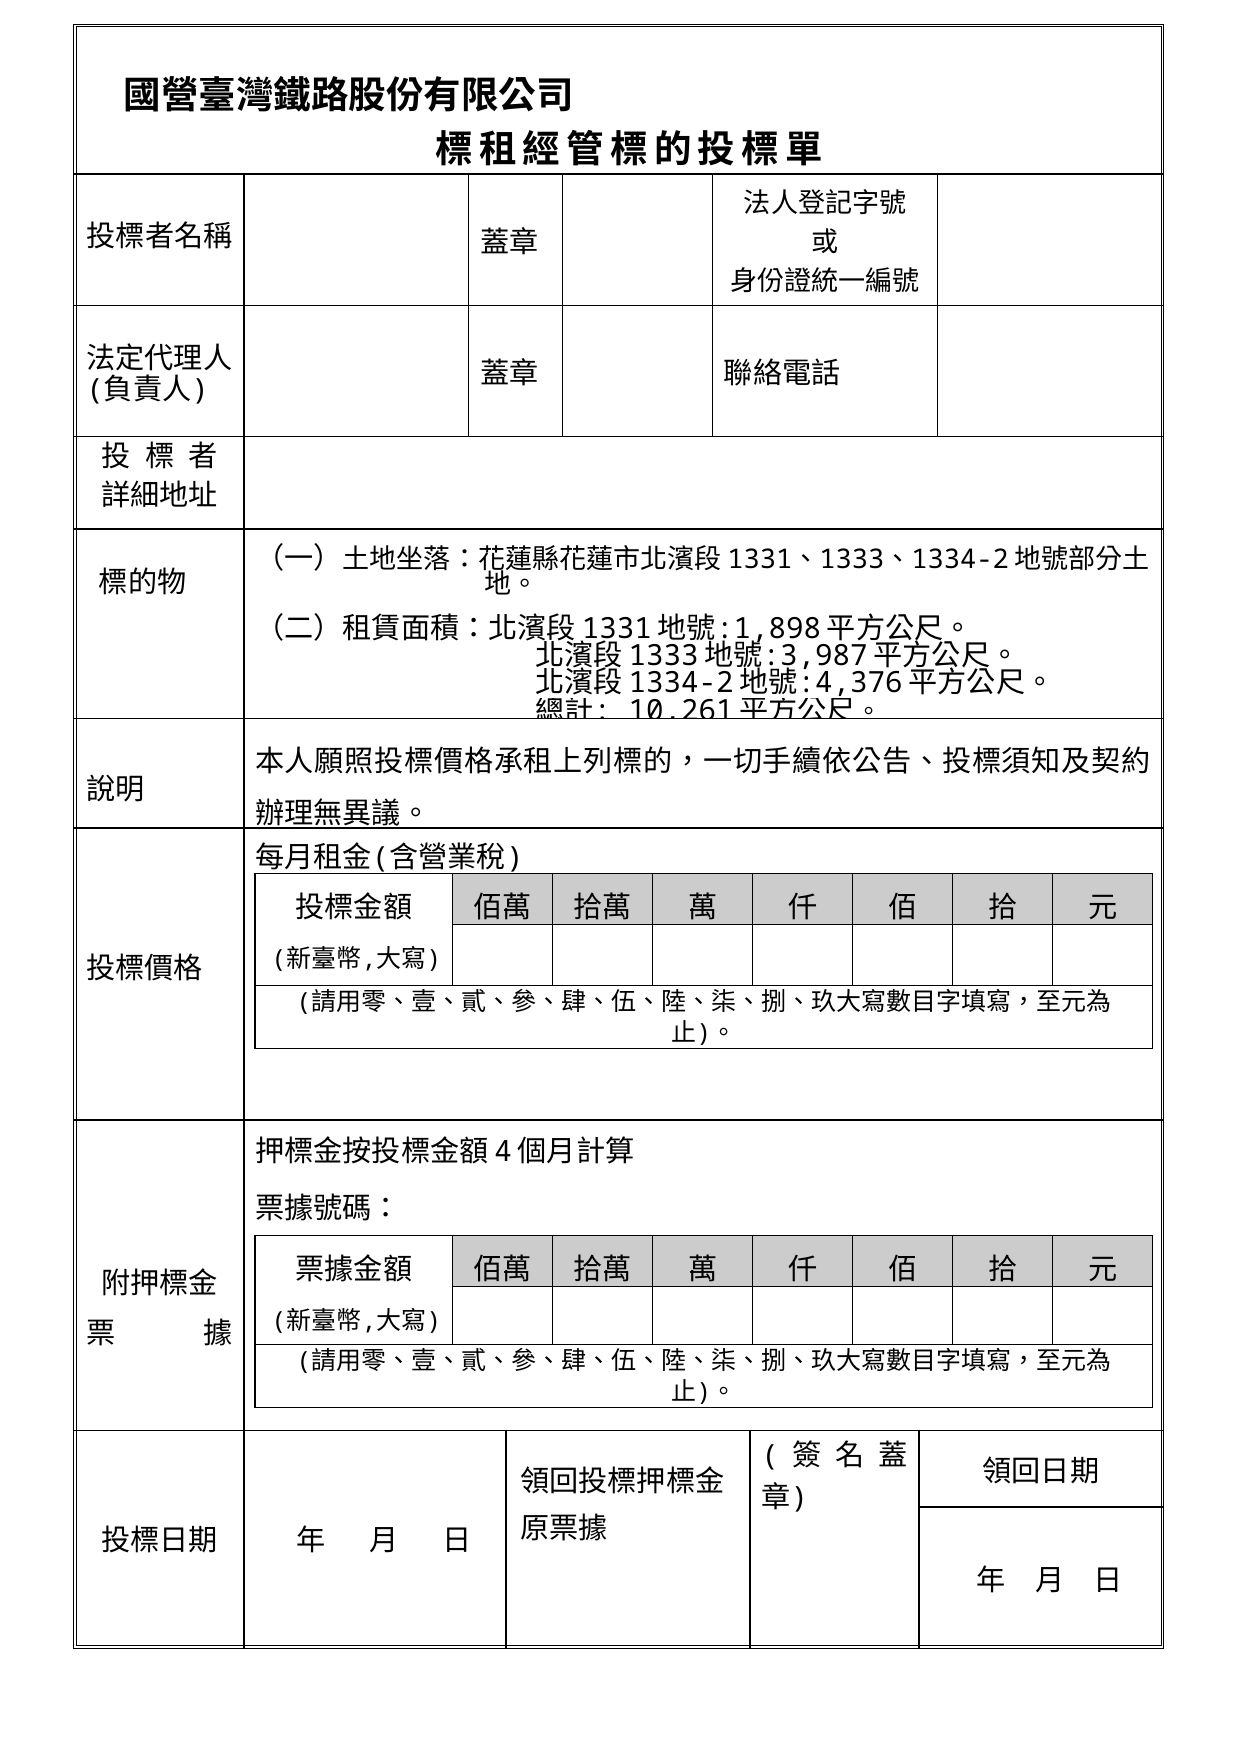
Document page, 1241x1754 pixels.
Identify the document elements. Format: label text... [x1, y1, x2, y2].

table_cell 領回日期 [920, 1431, 1161, 1506]
table_cell [938, 175, 1161, 305]
table_cell [453, 1287, 552, 1343]
table_header 佰 [853, 1236, 952, 1286]
table_cell [938, 306, 1161, 436]
table_header 萬 [653, 1236, 752, 1286]
table_cell （一）土地坐落：花蓮縣花蓮市北濱段1331、1333、1334-2地號部分土地。 （二）租賃面積：北濱段1331地號:1,898平方公尺。 北濱段1333地號:3,987平方公尺。 北濱段1334-2地號:4,376平方公尺。 總計: 10,261平方公尺。 [245, 530, 1161, 718]
table_cell 年 月 日 [245, 1431, 505, 1645]
table_cell [1053, 1287, 1152, 1343]
table_cell 標的物 [77, 530, 243, 718]
table_header 佰萬 [453, 874, 552, 924]
table_cell 蓋章 [469, 306, 562, 436]
table_cell 每月租金(含營業稅) [245, 829, 1161, 1119]
table_cell [245, 306, 468, 436]
table_cell [553, 925, 652, 984]
table_header 元 [1053, 874, 1152, 924]
table_cell 投標者名稱 [77, 175, 243, 305]
table_header 票據金額 (新臺幣,大寫) [256, 1236, 452, 1343]
table_cell [753, 1287, 852, 1343]
table_cell (請用零、壹、貳、參、肆、伍、陸、柒、捌、玖大寫數目字填寫，至元為止)。 [256, 986, 1152, 1048]
table_header 萬 [653, 874, 752, 924]
table_cell 投標價格 [77, 829, 243, 1119]
table_header 投標金額 (新臺幣,大寫) [256, 874, 452, 984]
table_cell 押標金按投標金額4個月計算 票據號碼： [245, 1121, 1161, 1429]
table_header 國營臺灣鐵路股份有限公司 標租經管標的投標單 [77, 27, 1161, 173]
table_cell [853, 925, 952, 984]
table_cell 本人願照投標價格承租上列標的，一切手續依公告、投標須知及契約辦理無異議。 [245, 719, 1161, 827]
table_cell [653, 1287, 752, 1343]
table_header 拾萬 [553, 874, 652, 924]
table_cell [563, 175, 712, 305]
table_cell [1053, 925, 1152, 984]
table_cell [953, 925, 1052, 984]
table_cell 說明 [77, 719, 243, 827]
table_cell (簽名蓋章) [751, 1431, 918, 1645]
table_header 拾萬 [553, 1236, 652, 1286]
table_cell [853, 1287, 952, 1343]
table_cell [453, 925, 552, 984]
table_cell 蓋章 [469, 175, 562, 305]
table_cell [563, 306, 712, 436]
table_header 拾 [953, 874, 1052, 924]
table_cell 年 月 日 [920, 1508, 1161, 1645]
table_cell 附押標金 票 據 [77, 1121, 243, 1429]
table_cell 領回投標押標金 原票據 [507, 1431, 749, 1645]
table_cell [553, 1287, 652, 1343]
table_cell [245, 175, 468, 305]
table_cell 法人登記字號 或 身份證統一編號 [713, 175, 937, 305]
table_cell [245, 437, 1161, 528]
table_cell 聯絡電話 [713, 306, 937, 436]
table_cell 投 標 者 詳細地址 [77, 437, 243, 528]
table_header 仟 [753, 1236, 852, 1286]
table_cell [953, 1287, 1052, 1343]
table_cell [653, 925, 752, 984]
table_cell 投標日期 [77, 1431, 243, 1645]
table_header 拾 [953, 1236, 1052, 1286]
table_cell [753, 925, 852, 984]
table_cell 法定代理人(負責人) 姓名 [77, 306, 243, 436]
table_cell (請用零、壹、貳、參、肆、伍、陸、柒、捌、玖大寫數目字填寫，至元為止)。 [256, 1345, 1152, 1407]
table_header 仟 [753, 874, 852, 924]
table_header 元 [1053, 1236, 1152, 1286]
table_header 佰 [853, 874, 952, 924]
table_header 佰萬 [453, 1236, 552, 1286]
